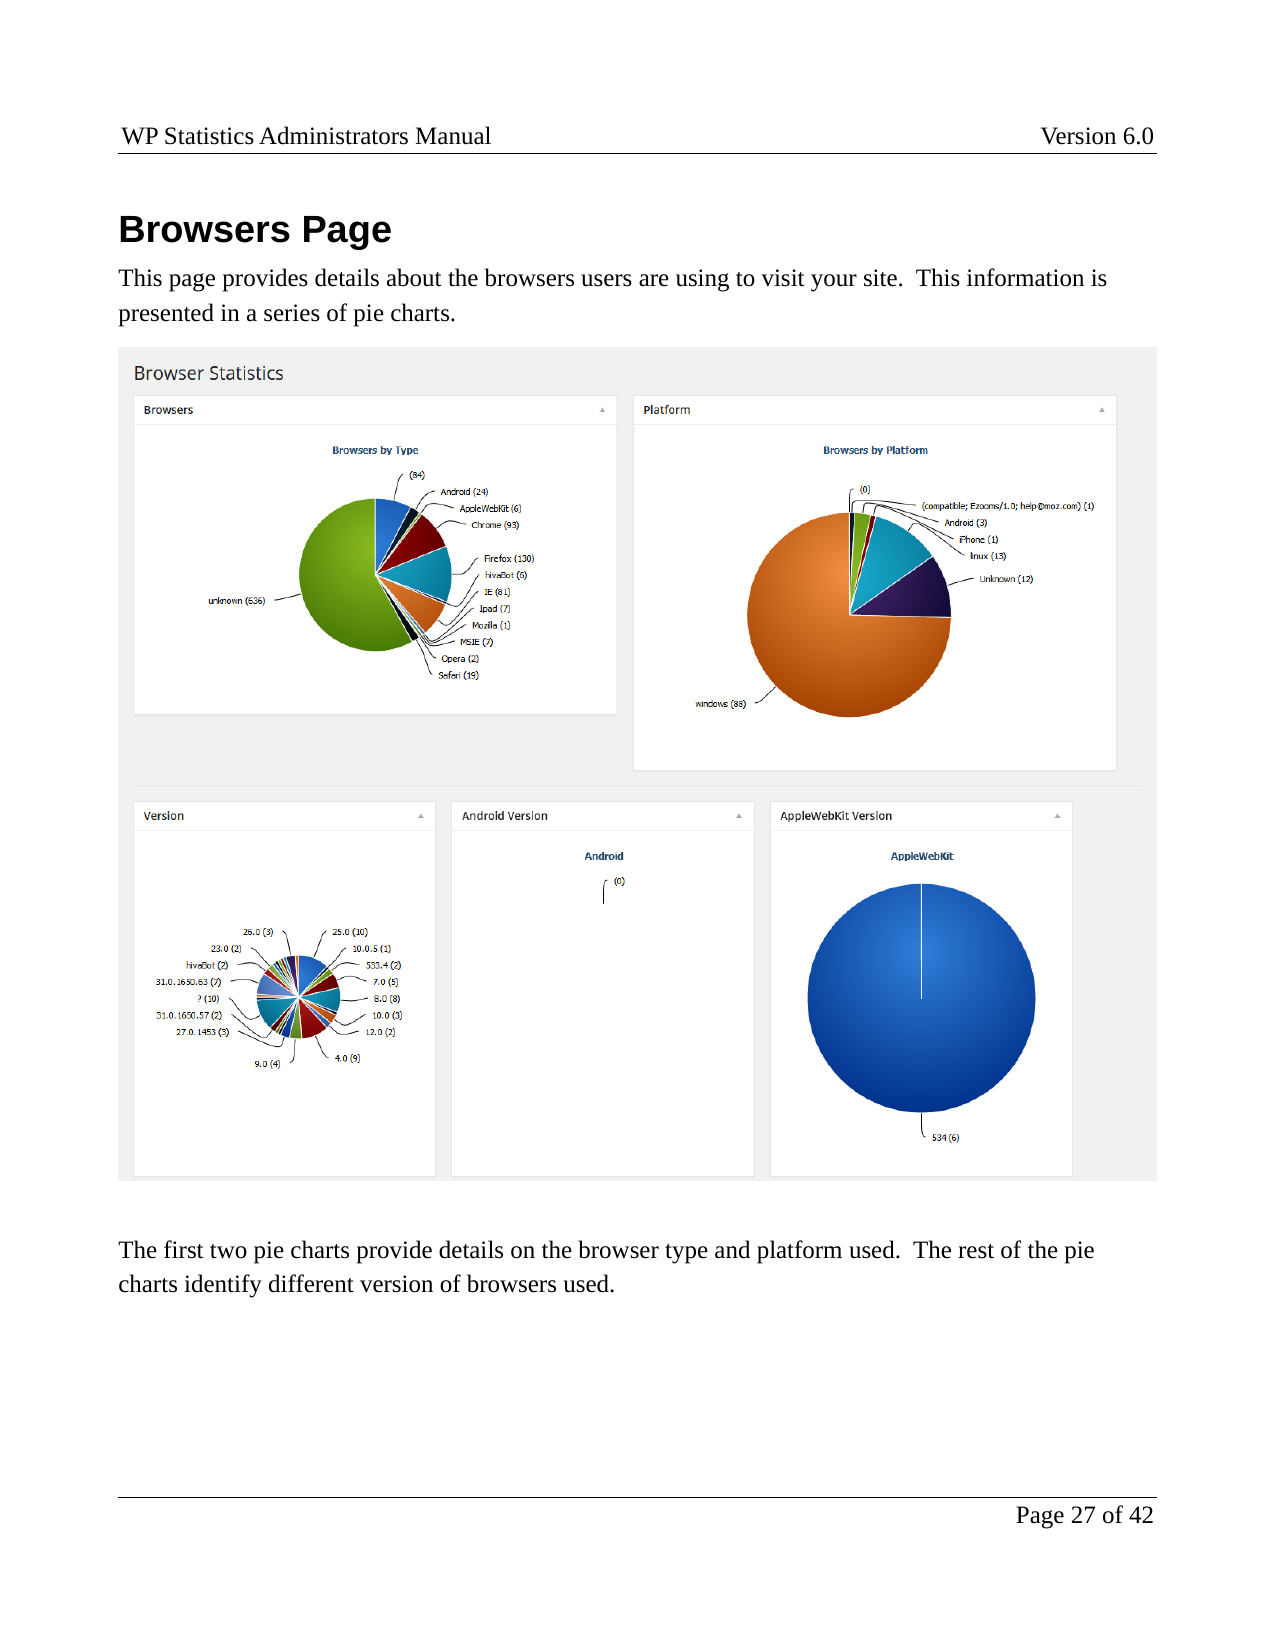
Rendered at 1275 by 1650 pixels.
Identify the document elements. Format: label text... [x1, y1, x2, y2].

picture [118, 347, 1157, 1181]
text This page provides details about the browsers users are using to visit your site. This information is presented in a series of pie charts. [118, 263, 1157, 327]
text The first two pie charts provide details on the browser type and platform used. The rest of the pie charts identify different version of browsers used. [118, 1235, 1157, 1298]
subtitle Browsers Page [118, 207, 1157, 251]
